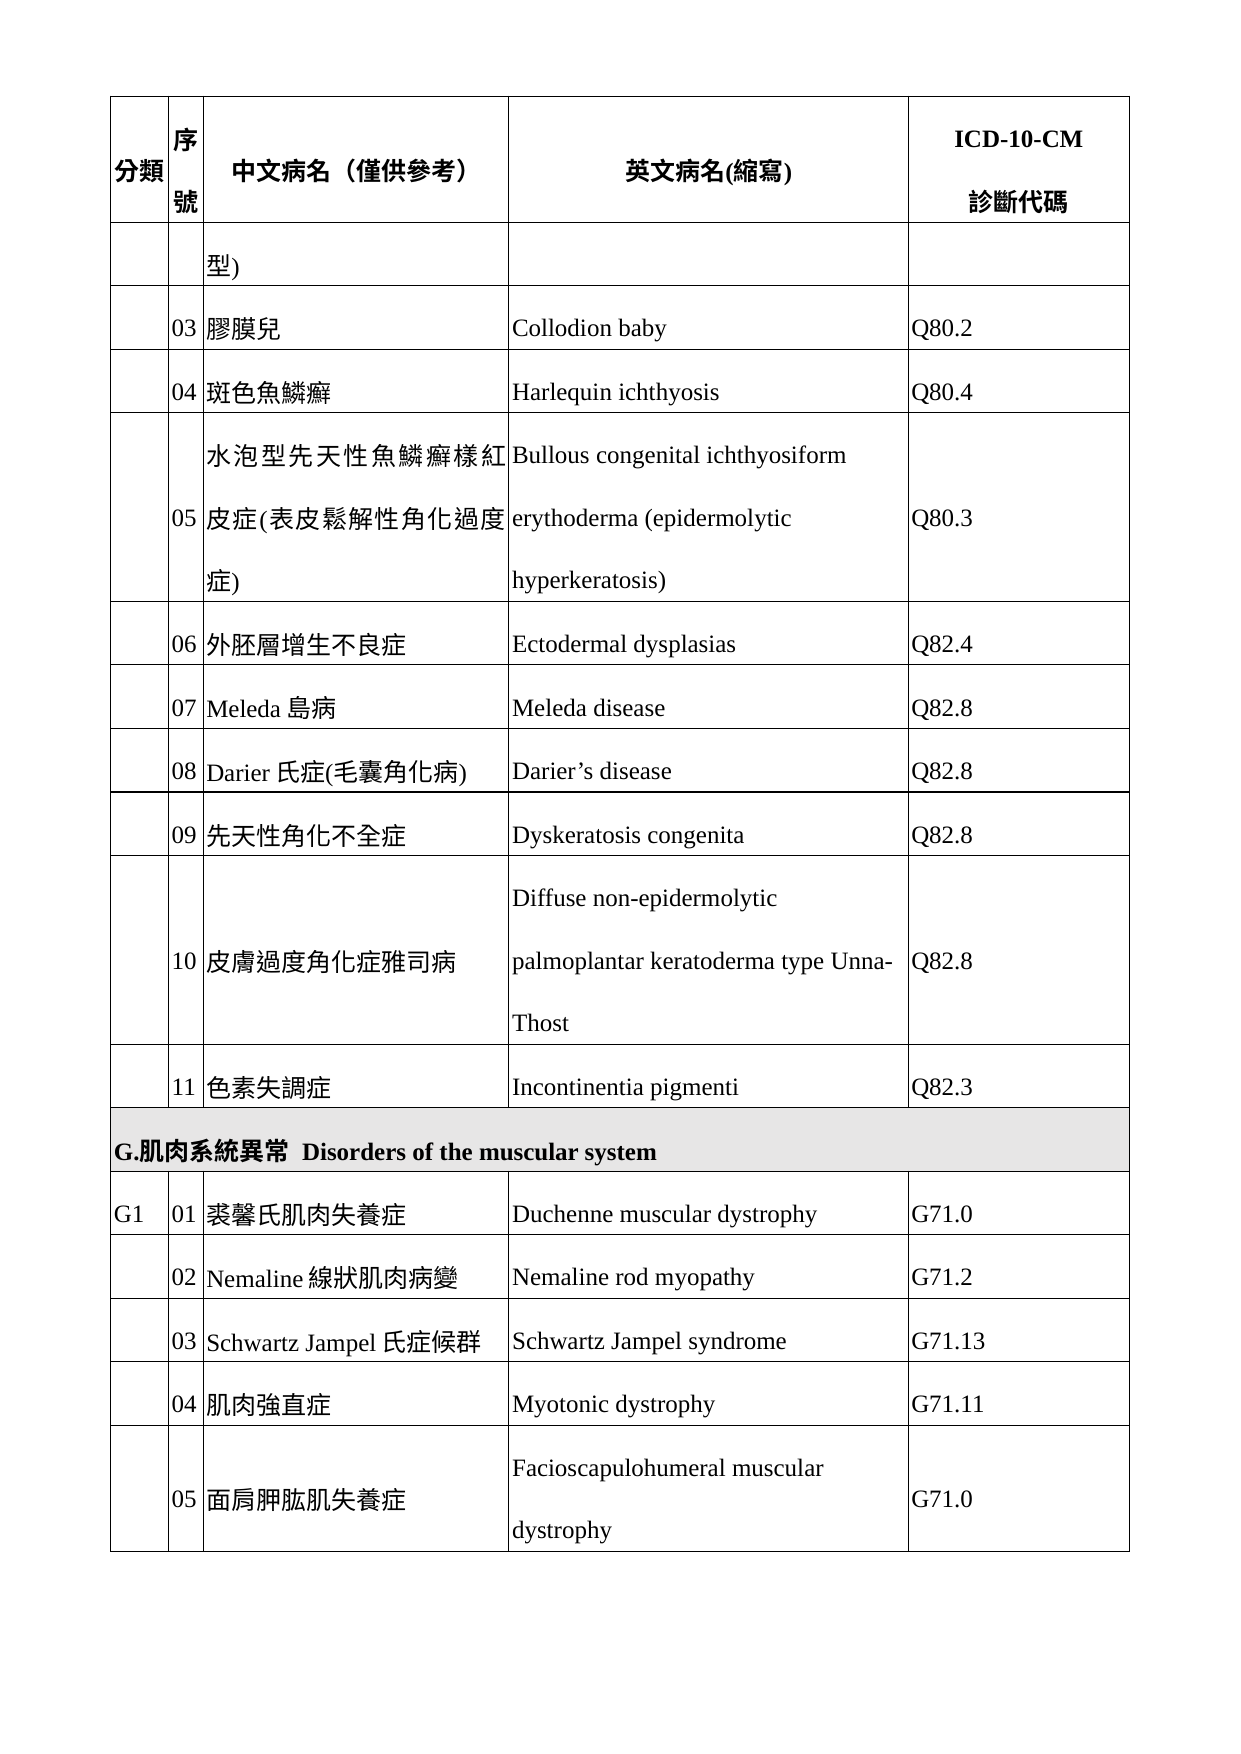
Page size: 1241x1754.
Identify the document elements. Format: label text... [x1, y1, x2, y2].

table_cell [169, 223, 203, 285]
table_cell Q80.2 [909, 286, 1129, 349]
table_cell Q80.4 [909, 350, 1129, 412]
table_cell [111, 350, 168, 412]
table_cell G71.2 [909, 1235, 1129, 1298]
table_cell 先天性角化不全症 [204, 793, 508, 855]
table_cell G71.11 [909, 1362, 1129, 1425]
table_cell Myotonic dystrophy [509, 1362, 908, 1425]
table_cell Meleda島病 [204, 665, 508, 728]
table_cell [111, 665, 168, 728]
table_cell Schwartz Jampel氏症候群 [204, 1299, 508, 1361]
table_cell 04 [169, 350, 203, 412]
table_cell 肌肉強直症 [204, 1362, 508, 1425]
table_cell [111, 1299, 168, 1361]
table_cell [111, 413, 168, 601]
table_cell [111, 793, 168, 855]
table_cell G71.13 [909, 1299, 1129, 1361]
table_cell Q82.8 [909, 793, 1129, 855]
table_cell [111, 1045, 168, 1107]
table_cell Bullous congenital ichthyosiform erythoderma (epidermolytic hyperkeratosis) [509, 413, 908, 601]
table_cell Meleda disease [509, 665, 908, 728]
table_cell G1 [111, 1172, 168, 1234]
table_header ICD-10-CM 診斷代碼 [909, 97, 1129, 222]
table_cell 04 [169, 1362, 203, 1425]
table_header 英文病名(縮寫) [509, 97, 908, 222]
table_cell [509, 223, 908, 285]
table_cell G71.0 [909, 1426, 1129, 1551]
table_cell Dyskeratosis congenita [509, 793, 908, 855]
table_cell Q82.8 [909, 856, 1129, 1043]
table_cell G71.0 [909, 1172, 1129, 1234]
table_cell 03 [169, 286, 203, 349]
table_header 序號 [169, 97, 203, 222]
table_cell 05 [169, 413, 203, 601]
table_cell Harlequin ichthyosis [509, 350, 908, 412]
table_cell 01 [169, 1172, 203, 1234]
table_cell [111, 286, 168, 349]
table_cell Q82.8 [909, 729, 1129, 791]
table_cell Darier氏症(毛囊角化病) [204, 729, 508, 791]
table_cell 斑色魚鱗癬 [204, 350, 508, 412]
table_cell 06 [169, 602, 203, 664]
table_cell [111, 223, 168, 285]
table_header 分類 [111, 97, 168, 222]
table_cell 11 [169, 1045, 203, 1107]
table_cell 09 [169, 793, 203, 855]
table_cell Ectodermal dysplasias [509, 602, 908, 664]
table_cell 膠膜兒 [204, 286, 508, 349]
table_cell [111, 1235, 168, 1298]
table_cell 08 [169, 729, 203, 791]
table_cell G.肌肉系統異常 Disorders of the muscular system [111, 1108, 1129, 1171]
table_cell Diffuse non-epidermolytic palmoplantar keratoderma type Unna-Thost [509, 856, 908, 1043]
table_cell [909, 223, 1129, 285]
table_cell Q82.3 [909, 1045, 1129, 1107]
table_cell 裘馨氏肌肉失養症 [204, 1172, 508, 1234]
table_cell 外胚層增生不良症 [204, 602, 508, 664]
table_cell 05 [169, 1426, 203, 1551]
table_cell 02 [169, 1235, 203, 1298]
table_cell Q82.8 [909, 665, 1129, 728]
table_cell [111, 1362, 168, 1425]
table_header 中文病名（僅供參考） [204, 97, 508, 222]
table_cell 07 [169, 665, 203, 728]
table_cell Nemaline rod myopathy [509, 1235, 908, 1298]
table_cell 水泡型先天性魚鱗癬樣紅皮症(表皮鬆解性角化過度症) [204, 413, 508, 601]
table_cell 10 [169, 856, 203, 1043]
table_cell 型) [204, 223, 508, 285]
table_cell [111, 602, 168, 664]
table_cell Q80.3 [909, 413, 1129, 601]
table_cell 面肩胛肱肌失養症 [204, 1426, 508, 1551]
table_cell [111, 1426, 168, 1551]
table_cell Facioscapulohumeral muscular dystrophy [509, 1426, 908, 1551]
table_cell Nemaline線狀肌肉病變 [204, 1235, 508, 1298]
table_cell 色素失調症 [204, 1045, 508, 1107]
table_cell Incontinentia pigmenti [509, 1045, 908, 1107]
table_cell Collodion baby [509, 286, 908, 349]
table_cell [111, 856, 168, 1043]
table_cell Duchenne muscular dystrophy [509, 1172, 908, 1234]
table_cell [111, 729, 168, 791]
table_cell Q82.4 [909, 602, 1129, 664]
table_cell 03 [169, 1299, 203, 1361]
table_cell Darier’s disease [509, 729, 908, 791]
table_cell 皮膚過度角化症雅司病 [204, 856, 508, 1043]
table_cell Schwartz Jampel syndrome [509, 1299, 908, 1361]
